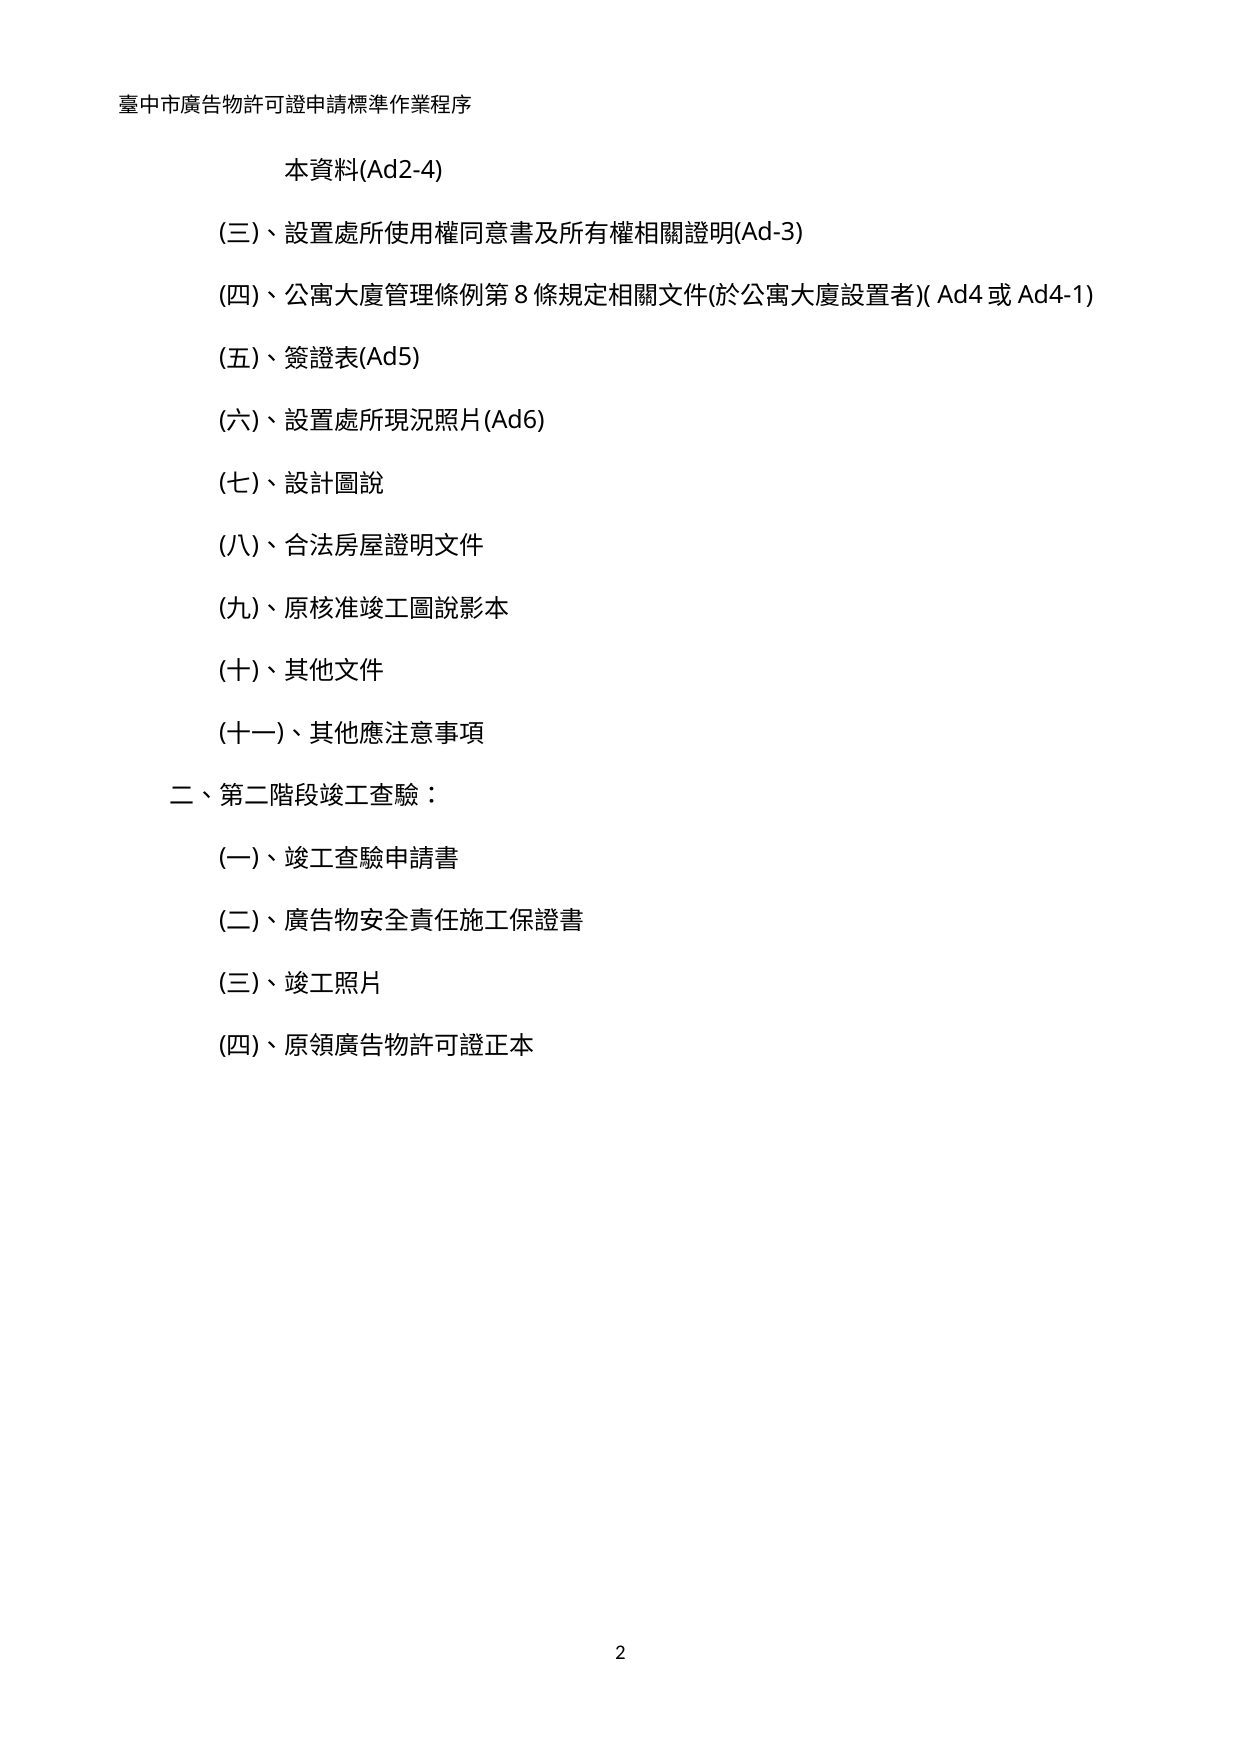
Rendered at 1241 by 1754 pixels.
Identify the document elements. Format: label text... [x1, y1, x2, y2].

text 本資料(Ad2-4) [219, 127, 1122, 189]
text (十)、其他文件 [219, 627, 1122, 689]
text (八)、合法房屋證明文件 [219, 502, 1122, 564]
text (四)、原領廣告物許可證正本 [219, 1002, 1122, 1064]
text (四)、公寓大廈管理條例第8條規定相關文件(於公寓大廈設置者)( Ad4或Ad4-1) [219, 252, 1122, 314]
text (三)、竣工照片 [219, 939, 1122, 1002]
text (十一)、其他應注意事項 [219, 689, 1122, 752]
text 二、第二階段竣工查驗： [169, 752, 1122, 814]
text (三)、設置處所使用權同意書及所有權相關證明(Ad-3) [219, 189, 1122, 252]
text (七)、設計圖說 [219, 439, 1122, 502]
text (五)、簽證表(Ad5) [219, 314, 1122, 377]
text (二)、廣告物安全責任施工保證書 [219, 877, 1122, 939]
text (九)、原核准竣工圖說影本 [219, 564, 1122, 627]
text (六)、設置處所現況照片(Ad6) [219, 377, 1122, 439]
text (一)、竣工查驗申請書 [219, 814, 1122, 877]
